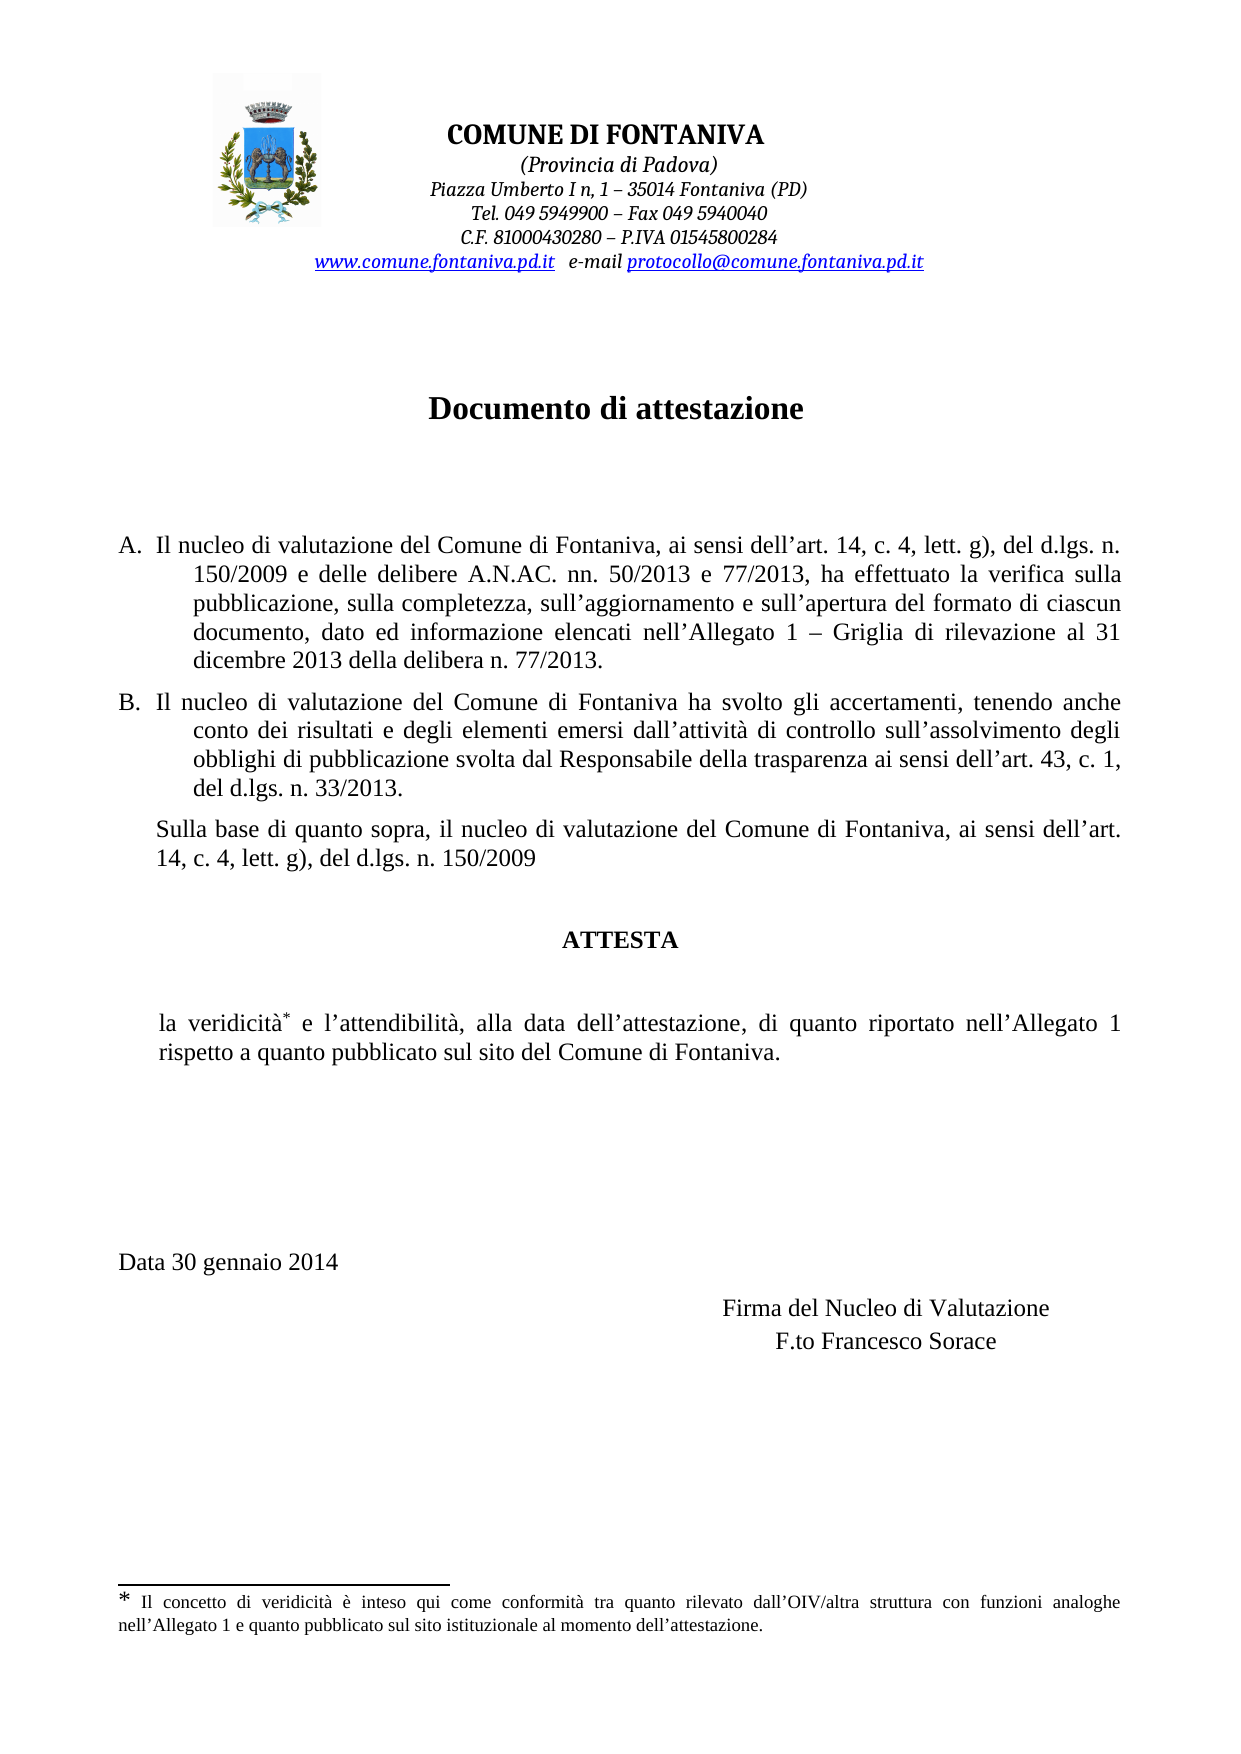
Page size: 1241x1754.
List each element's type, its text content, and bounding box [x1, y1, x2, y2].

text COMUNE DI FONTANIVA [322, 118, 1153, 152]
text Il concetto di veridicità è inteso qui come conformità tra quanto rilevato dall’OIV/altra struttura con funzioni analoghe nell’Allegato 1 e quanto pubblicato sul sito istituzionale al momento dell’attestazione. [118, 1586, 1122, 1636]
text F.to Francesco Sorace [650, 1323, 1122, 1356]
text Documento di attestazione [118, 393, 1122, 426]
text Sulla base di quanto sopra, il nucleo di valutazione del Comune di Fontaniva, ai sensi dell’art. 14, c. 4, lett. g), del d.lgs. n. 150/2009 [156, 814, 1122, 872]
text [118, 178, 212, 202]
list Il nucleo di valutazione del Comune di Fontaniva ha svolto gli accertamenti, tenendo anche conto dei risultati e degli elementi emersi dall’attività di controllo sull’assolvimento degli obblighi di pubblicazione svolta dal Responsabile della trasparenza ai sensi dell’art. 43, c. 1, del d.lgs. n. 33/2013. [118, 687, 1122, 802]
text la veridicità e l’attendibilità, alla data dell’attestazione, di quanto riportato nell’Allegato 1 rispetto a quanto pubblicato sul sito del Comune di Fontaniva. [158, 1008, 1122, 1065]
text [118, 152, 212, 178]
text (Provincia di Padova) [322, 152, 1122, 178]
text ATTESTA [118, 925, 1122, 954]
text Data 30 gennaio 2014 [118, 1244, 1122, 1277]
text www.comune.fontaniva.pd.it e-mail protocollo@comune.fontaniva.pd.it [118, 250, 1122, 274]
list Il nucleo di valutazione del Comune di Fontaniva, ai sensi dell’art. 14, c. 4, lett. g), del d.lgs. n. 150/2009 e delle delibere A.N.AC. nn. 50/2013 e 77/2013, ha effettuato la verifica sulla pubblicazione, sulla completezza, sull’aggiornamento e sull’apertura del formato di ciascun documento, dato ed informazione elencati nell’Allegato 1 – Griglia di rilevazione al 31 dicembre 2013 della delibera n. 77/2013. [118, 530, 1122, 674]
text [118, 202, 212, 226]
text Tel. 049 5949900 – Fax 049 5940040 [322, 202, 1122, 226]
text [58, 118, 212, 152]
text C.F. 81000430280 – P.IVA 01545800284 [118, 226, 1122, 250]
text Firma del Nucleo di Valutazione [650, 1290, 1122, 1323]
text Piazza Umberto I n, 1 – 35014 Fontaniva (PD) [322, 178, 1122, 202]
